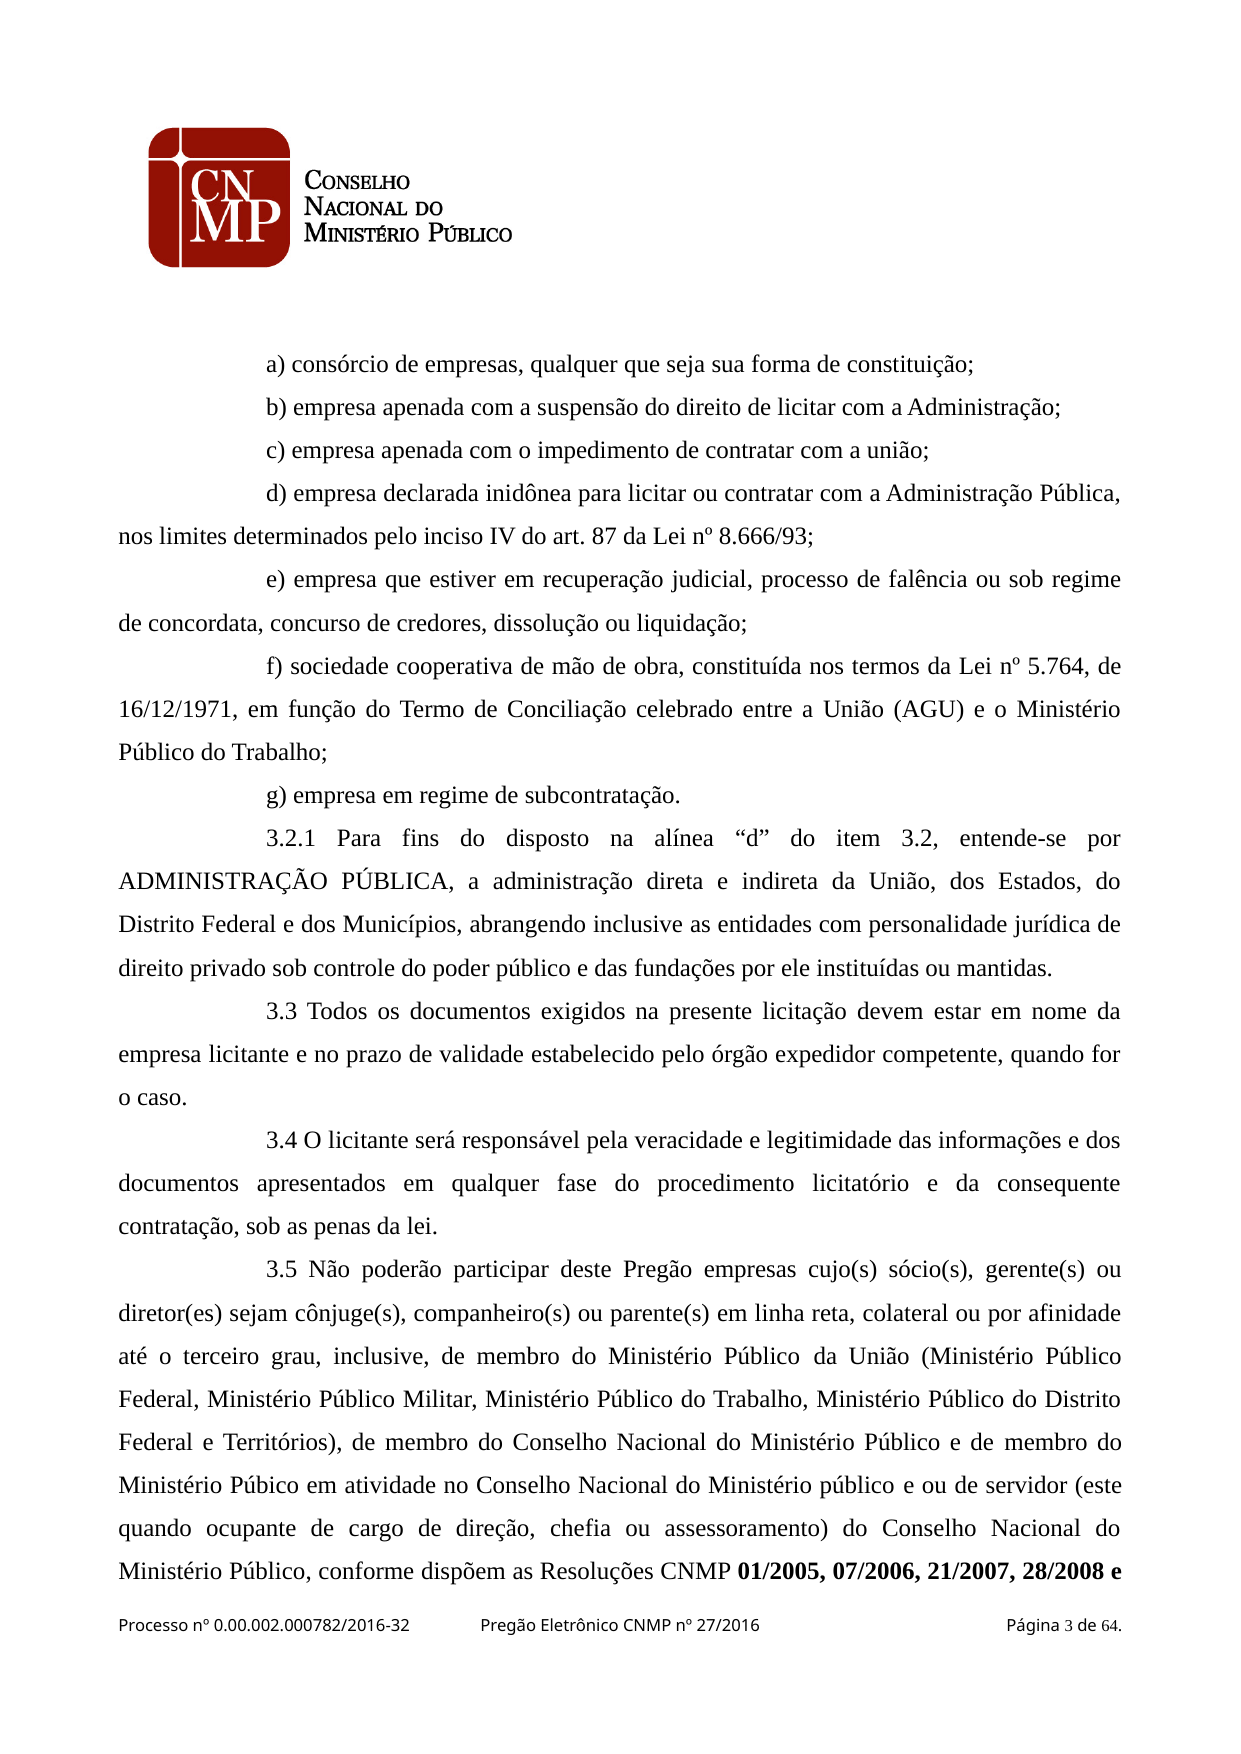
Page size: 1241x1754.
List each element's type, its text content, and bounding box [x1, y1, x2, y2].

picture [124, 105, 528, 289]
list 3.4 O licitante será responsável pela veracidade e legitimidade das informações e dos documentos apresentados em qualquer fase do procedimento licitatório e da consequente contratação, sob as penas da lei. [118, 1125, 1122, 1240]
text g) empresa em regime de subcontratação. [118, 780, 1122, 809]
text e) empresa que estiver em recuperação judicial, processo de falência ou sob regime de concordata, concurso de credores, dissolução ou liquidação; [118, 564, 1122, 636]
text f) sociedade cooperativa de mão de obra, constituída nos termos da Lei nº 5.764, de 16/12/1971, em função do Termo de Conciliação celebrado entre a União (AGU) e o Ministério Público do Trabalho; [118, 651, 1122, 766]
list 3.3 Todos os documentos exigidos na presente licitação devem estar em nome da empresa licitante e no prazo de validade estabelecido pelo órgão expedidor competente, quando for o caso. [118, 996, 1122, 1111]
text 3.2.1 Para fins do disposto na alínea “d” do item 3.2, entende-se por ADMINISTRAÇÃO PÚBLICA, a administração direta e indireta da União, dos Estados, do Distrito Federal e dos Municípios, abrangendo inclusive as entidades com personalidade jurídica de direito privado sob controle do poder público e das fundações por ele instituídas ou mantidas. [118, 823, 1122, 981]
text d) empresa declarada inidônea para licitar ou contratar com a Administração Pública, nos limites determinados pelo inciso IV do art. 87 da Lei nº 8.666/93; [118, 478, 1122, 550]
text b) empresa apenada com a suspensão do direito de licitar com a Administração; [118, 392, 1122, 421]
text c) empresa apenada com o impedimento de contratar com a união; [118, 435, 1122, 464]
list 3.5 Não poderão participar deste Pregão empresas cujo(s) sócio(s), gerente(s) ou diretor(es) sejam cônjuge(s), companheiro(s) ou parente(s) em linha reta, colateral ou por afinidade até o terceiro grau, inclusive, de membro do Ministério Público da União (Ministério Público Federal, Ministério Público Militar, Ministério Público do Trabalho, Ministério Público do Distrito Federal e Territórios), de membro do Conselho Nacional do Ministério Público e de membro do Ministério Púbico em atividade no Conselho Nacional do Ministério público e ou de servidor (este quando ocupante de cargo de direção, chefia ou assessoramento) do Conselho Nacional do Ministério Público, conforme dispõem as Resoluções CNMP 01/2005, 07/2006, 21/2007, 28/2008 e [118, 1254, 1122, 1585]
text a) consórcio de empresas, qualquer que seja sua forma de constituição; [118, 349, 1122, 378]
